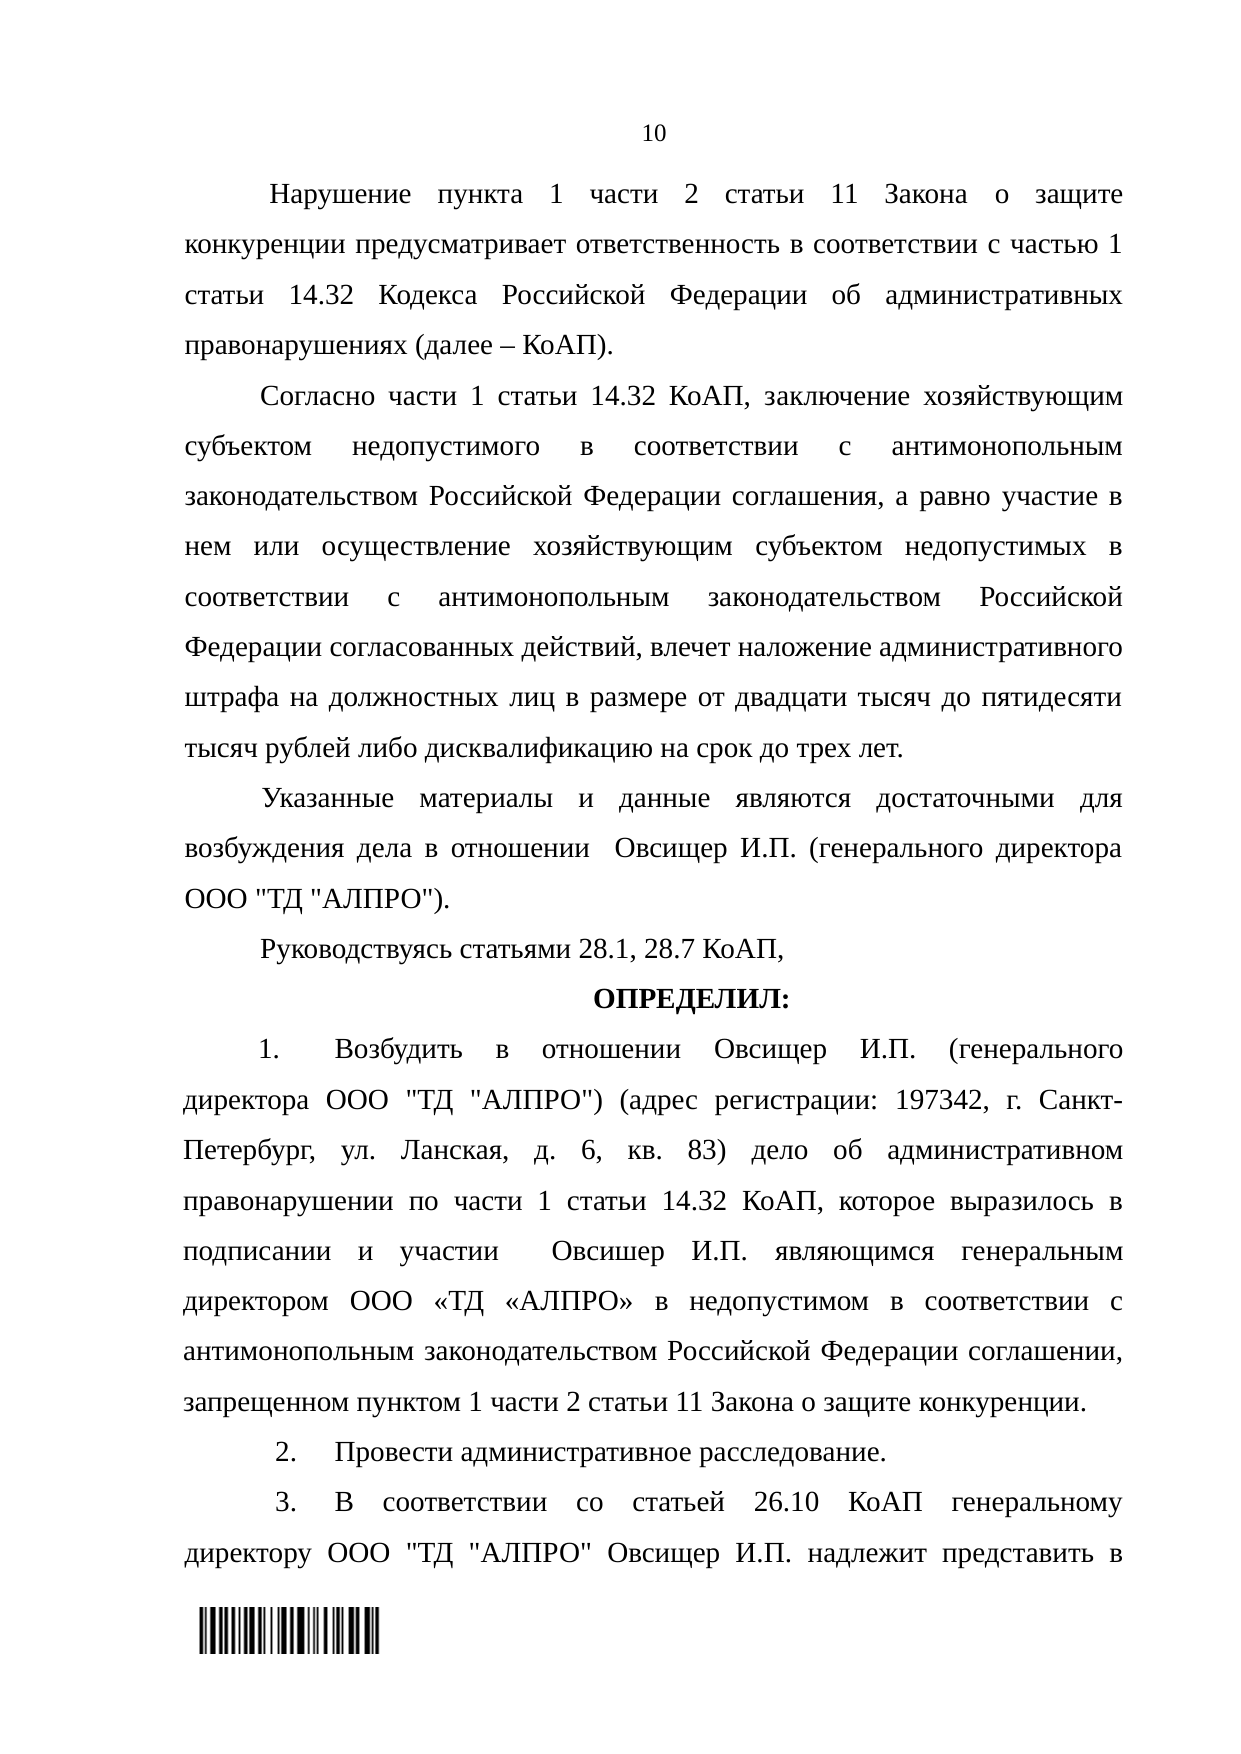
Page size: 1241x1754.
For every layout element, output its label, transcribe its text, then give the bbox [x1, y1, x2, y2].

text Нарушение пункта 1 части 2 статьи 11 Закона о защите конкуренции предусматривает ответственность в соответствии с частью 1 статьи 14.32 Кодекса Российской Федерации об административных правонарушениях (далее – КоАП). [184, 176, 1123, 361]
text ОПРЕДЕЛИЛ: [184, 981, 1123, 1015]
list В соответствии со статьей 26.10 КоАП генеральному директору ООО "ТД "АЛПРО" Овсищер И.П. надлежит представить в [184, 1484, 1123, 1568]
text Руководствуясь статьями 28.1, 28.7 КоАП, [184, 931, 1123, 964]
text Согласно части 1 статьи 14.32 КоАП, заключение хозяйствующим субъектом недопустимого в соответствии с антимонопольным законодательством Российской Федерации соглашения, а равно участие в нем или осуществление хозяйствующим субъектом недопустимых в соответствии с антимонопольным законодательством Российской Федерации согласованных действий, влечет наложение административного штрафа на должностных лиц в размере от двадцати тысяч до пятидесяти тысяч рублей либо дисквалификацию на срок до трех лет. [184, 378, 1123, 763]
list Провести административное расследование. [184, 1434, 1123, 1468]
picture [184, 1607, 397, 1654]
text Указанные материалы и данные являются достаточными для возбуждения дела в отношении Овсищер И.П. (генерального директора ООО "ТД "АЛПРО"). [184, 780, 1123, 914]
list Возбудить в отношении Овсищер И.П. (генерального директора ООО "ТД "АЛПРО") (адрес регистрации: 197342, г. Санкт-Петербург, ул. Ланская, д. 6, кв. 83) дело об административном правонарушении по части 1 статьи 14.32 КоАП, которое выразилось в подписании и участии Овсишер И.П. являющимся генеральным директором ООО «ТД «АЛПРО» в недопустимом в соответствии с антимонопольным законодательством Российской Федерации соглашении, запрещенном пунктом 1 части 2 статьи 11 Закона о защите конкуренции. [183, 1032, 1123, 1417]
